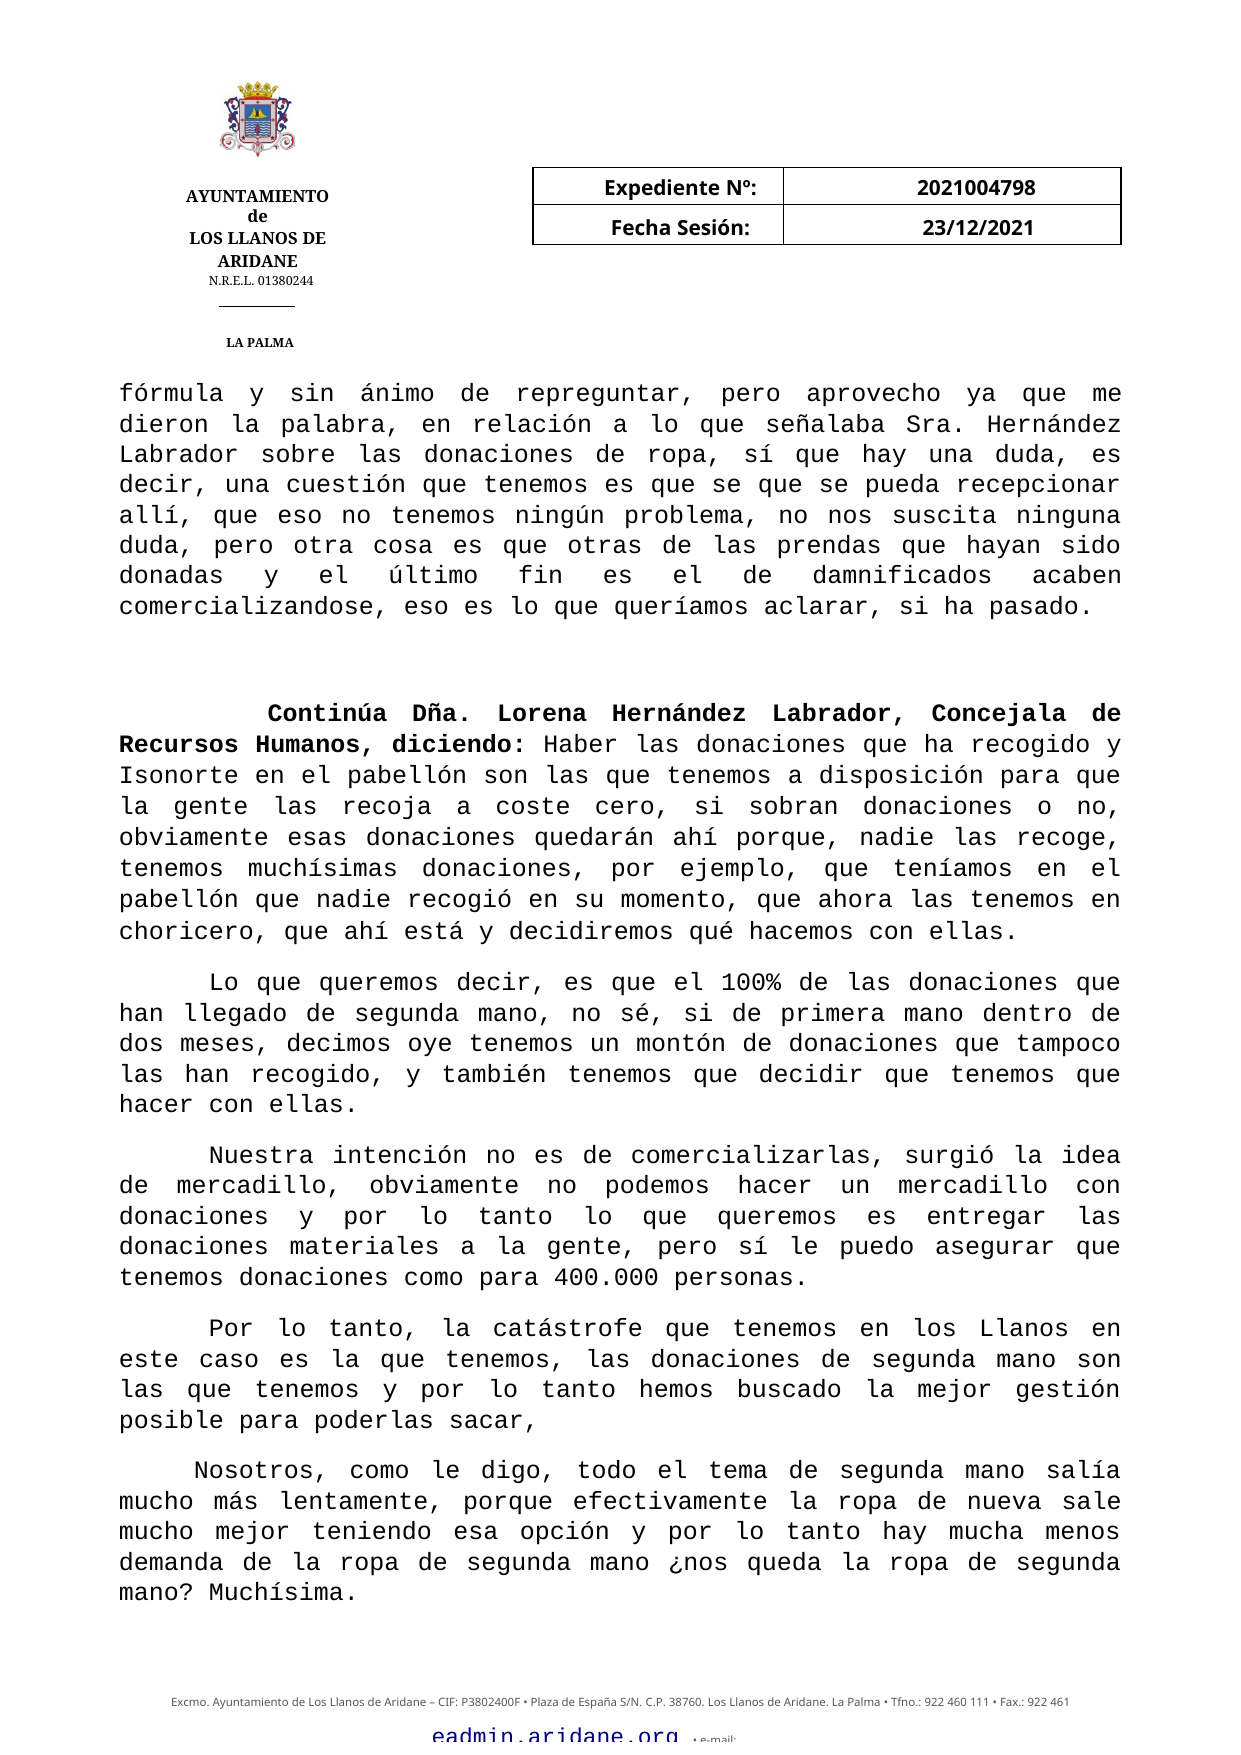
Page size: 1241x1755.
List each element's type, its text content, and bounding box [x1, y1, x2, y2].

table_cell Fecha Sesión: [534, 205, 783, 244]
table_cell 23/12/2021 [784, 205, 1120, 244]
text LOS LLANOS DE ARIDANE [151, 227, 364, 272]
table_header Expediente Nº: [534, 168, 783, 204]
text Por lo tanto, la catástrofe que tenemos en los Llanos en este caso es la que tenemos, las donaciones de segunda mano son las que tenemos y por lo tanto hemos buscado la mejor gestión posible para poderlas sacar, [119, 1316, 1122, 1436]
text LA PALMA [226, 336, 1241, 351]
table_header 2021004798 [784, 168, 1120, 204]
text Nuestra intención no es de comercializarlas, surgió la idea de mercadillo, obviamente no podemos hacer un mercadillo con donaciones y por lo tanto lo que queremos es entregar las donaciones materiales a la gente, pero sí le puedo asegurar que tenemos donaciones como para 400.000 personas. [119, 1143, 1122, 1292]
text fórmula y sin ánimo de repreguntar, pero aprovecho ya que me dieron la palabra, en relación a lo que señalaba Sra. Hernández Labrador sobre las donaciones de ropa, sí que hay una duda, es decir, una cuestión que tenemos es que se que se pueda recepcionar allí, que eso no tenemos ningún problema, no nos suscita ninguna duda, pero otra cosa es que otras de las prendas que hayan sido donadas y el último fin es el de damnificados acaben comercializandose, eso es lo que queríamos aclarar, si ha pasado. [119, 381, 1122, 622]
text Continúa Dña. Lorena Hernández Labrador, Concejala de Recursos Humanos, diciendo: Haber las donaciones que ha recogido y Isonorte en el pabellón son las que tenemos a disposición para que la gente las recoja a coste cero, si sobran donaciones o no, obviamente esas donaciones quedarán ahí porque, nadie las recoge, tenemos muchísimas donaciones, por ejemplo, que teníamos en el pabellón que nadie recogió en su momento, que ahora las tenemos en choricero, que ahí está y decidiremos qué hacemos con ellas. [119, 700, 1122, 947]
text [532, 167, 1123, 248]
text N.R.E.L. 01380244 [208, 272, 1241, 289]
text AYUNTAMIENTO [150, 187, 364, 207]
text Lo que queremos decir, es que el 100% de las donaciones que han llegado de segunda mano, no sé, si de primera mano dentro de dos meses, decimos oye tenemos un montón de donaciones que tampoco las han recogido, y también tenemos que decidir que tenemos que hacer con ellas. [119, 970, 1122, 1120]
text de [151, 207, 364, 227]
text Nosotros, como le digo, todo el tema de segunda mano salía mucho más lentamente, porque efectivamente la ropa de nueva sale mucho mejor teniendo esa opción y por lo tanto hay mucha menos demanda de la ropa de segunda mano ¿nos queda la ropa de segunda mano? Muchísima. [119, 1458, 1122, 1608]
